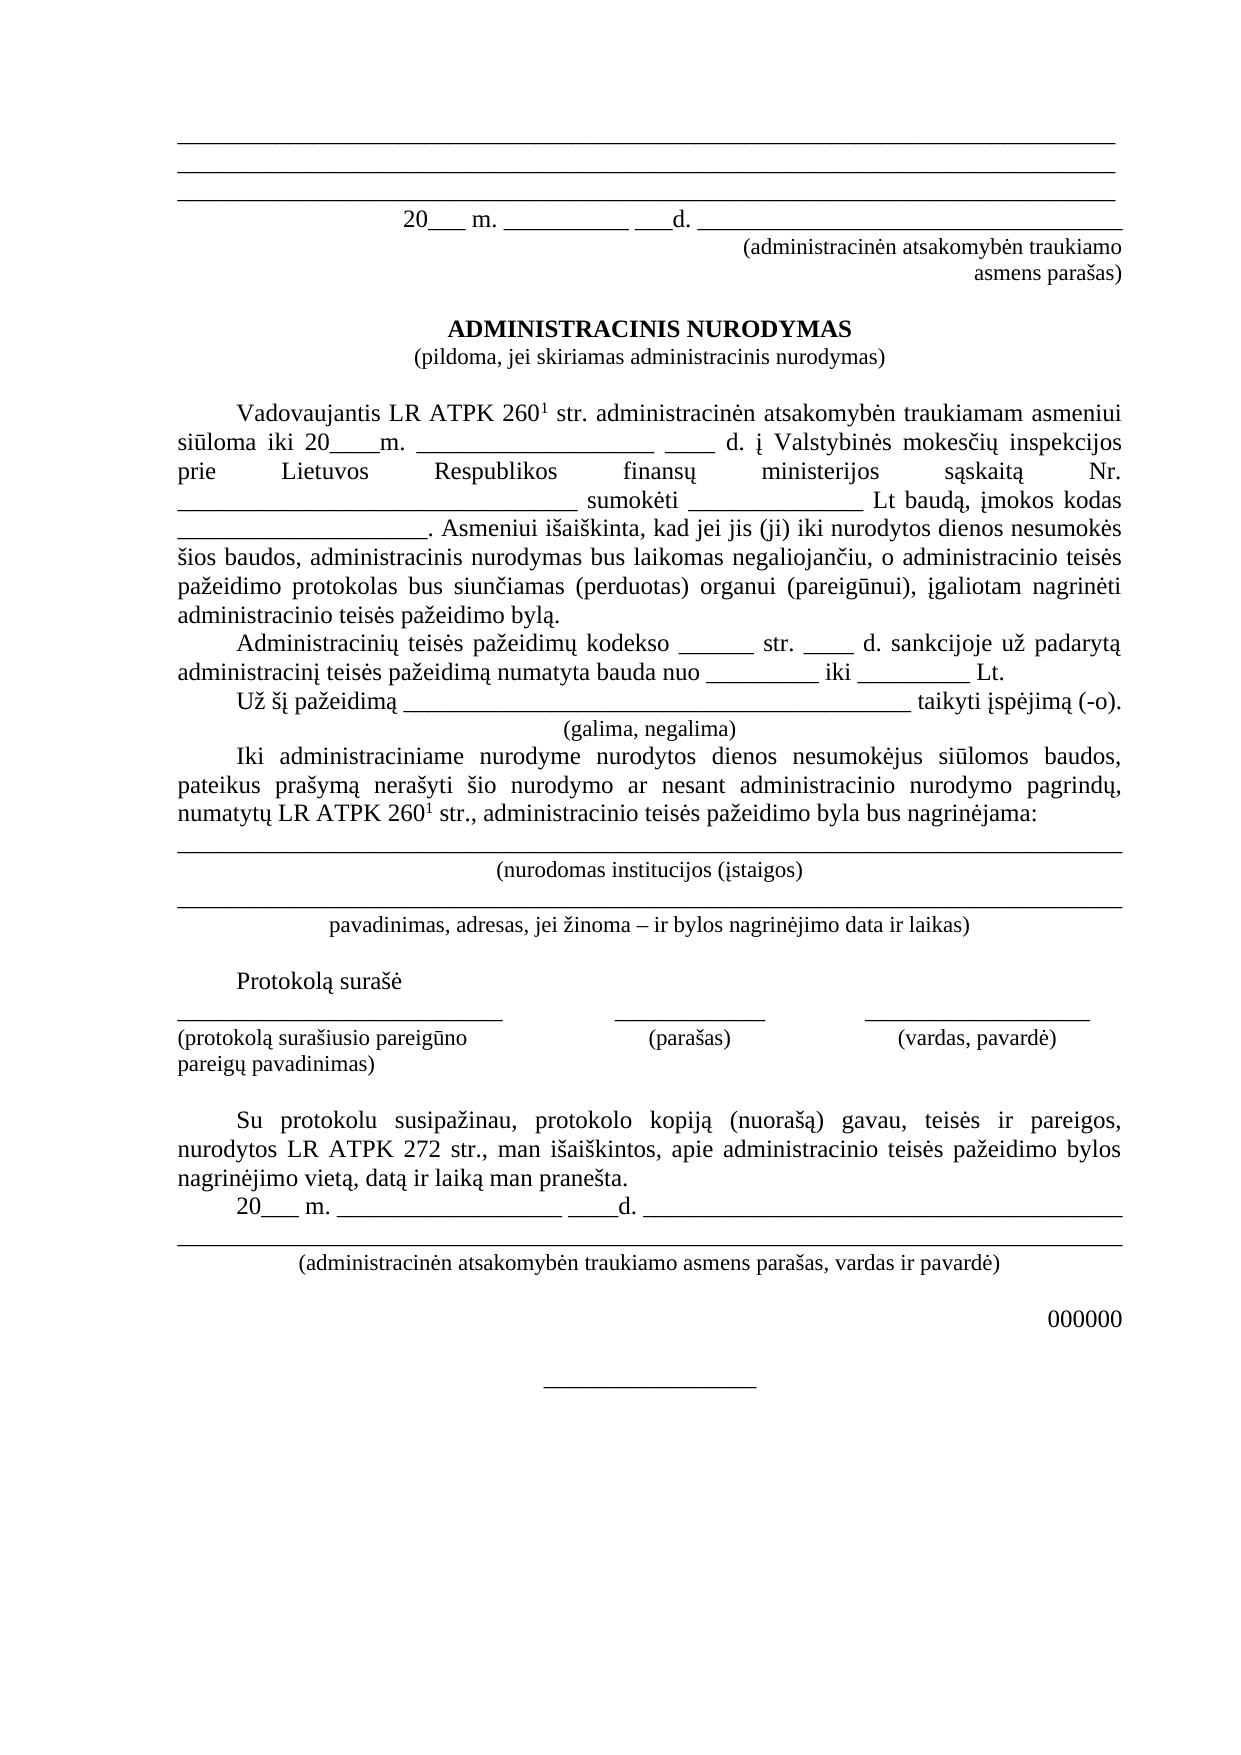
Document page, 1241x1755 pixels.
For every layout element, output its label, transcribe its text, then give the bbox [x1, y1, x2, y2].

text _ [177, 147, 1122, 176]
text asmens parašas) [177, 259, 1122, 286]
text (pildoma, jei skiriamas administracinis nurodymas) [177, 343, 1122, 370]
text _ [177, 882, 1122, 907]
text __________________________ ____________ __________________ [177, 995, 1122, 1024]
text _________________ [177, 1362, 1122, 1390]
text (nurodomas institucijos (įstaigos) [177, 856, 1122, 882]
text _ [177, 1220, 1122, 1245]
text _ [177, 827, 1122, 852]
text pavadinimas, adresas, jei žinoma – ir bylos nagrinėjimo data ir laikas) [177, 911, 1122, 937]
text (administracinėn atsakomybėn traukiamo [177, 233, 1122, 259]
text Vadovaujantis LR ATPK 2601 str. administracinėn atsakomybėn traukiamam asmeniui siūloma iki 20____m. ___________________ ____ d. į Valstybinės mokesčių inspekcijos prie Lietuvos Respublikos finansų ministerijos sąskaitą Nr. ________________________________ sumokėti ______________ Lt baudą, įmokos kodas ____________________. Asmeniui išaiškinta, kad jei jis (ji) iki nurodytos dienos nesumokės šios baudos, administracinis nurodymas bus laikomas negaliojančiu, o administracinio teisės pažeidimo protokolas bus siunčiamas (perduotas) organui (pareigūnui), įgaliotam nagrinėti administracinio teisės pažeidimo bylą. [177, 398, 1122, 628]
text (galima, negalima) [177, 715, 1122, 741]
text 20___ m. __________________ ____d. [177, 1191, 1122, 1220]
text Protokolą surašė [177, 966, 1122, 995]
text Už šį pažeidimą taikyti įspėjimą (-o). [177, 686, 1122, 715]
text _ [177, 118, 1122, 147]
text ADMINISTRACINIS NURODYMAS [177, 314, 1122, 343]
text Administracinių teisės pažeidimų kodekso ______ str. ____ d. sankcijoje už padarytą administracinį teisės pažeidimą numatyta bauda nuo _________ iki _________ Lt. [177, 628, 1122, 686]
text (protokolą surašiusio pareigūno (parašas) (vardas, pavardė) [177, 1024, 1122, 1050]
text 000000 [177, 1304, 1122, 1333]
text _ [177, 176, 1122, 204]
text (administracinėn atsakomybėn traukiamo asmens parašas, vardas ir pavardė) [177, 1249, 1122, 1275]
text 20___ m. __________ ___d. __________________________________ [177, 204, 1122, 233]
text Su protokolu susipažinau, protokolo kopiją (nuorašą) gavau, teisės ir pareigos, nurodytos LR ATPK 272 str., man išaiškintos, apie administracinio teisės pažeidimo bylos nagrinėjimo vietą, datą ir laiką man pranešta. [177, 1105, 1122, 1191]
text pareigų pavadinimas) [177, 1050, 1122, 1076]
text Iki administraciniame nurodyme nurodytos dienos nesumokėjus siūlomos baudos, pateikus prašymą nerašyti šio nurodymo ar nesant administracinio nurodymo pagrindų, numatytų LR ATPK 2601 str., administracinio teisės pažeidimo byla bus nagrinėjama: [177, 741, 1122, 827]
